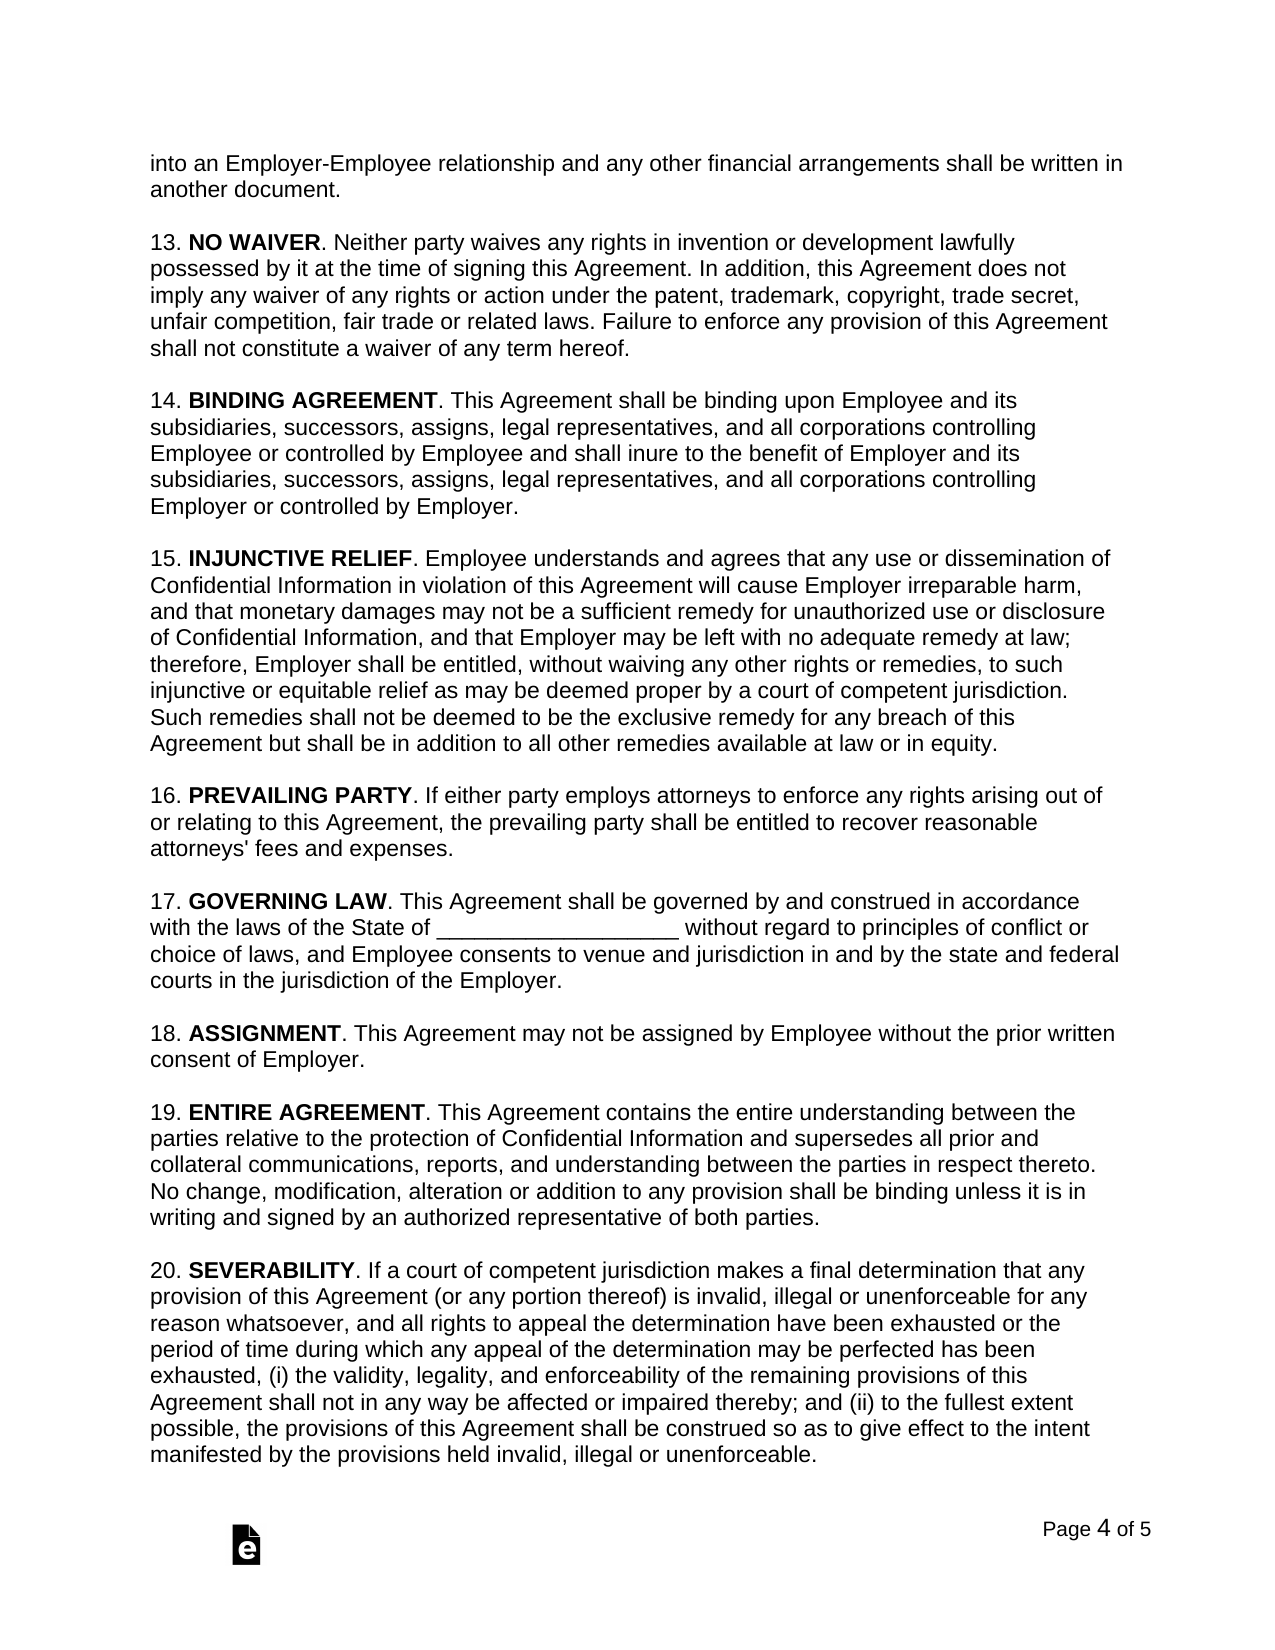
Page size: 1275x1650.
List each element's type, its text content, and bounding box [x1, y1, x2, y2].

text into an Employer-Employee relationship and any other financial arrangements shall be written in another document. [150, 150, 1125, 203]
text 19. ENTIRE AGREEMENT. This Agreement contains the entire understanding between the parties relative to the protection of Confidential Information and supersedes all prior and collateral communications, reports, and understanding between the parties in respect thereto. No change, modification, alteration or addition to any provision shall be binding unless it is in writing and signed by an authorized representative of both parties. [150, 1099, 1125, 1231]
text 16. PREVAILING PARTY. If either party employs attorneys to enforce any rights arising out of or relating to this Agreement, the prevailing party shall be entitled to recover reasonable attorneys' fees and expenses. [150, 782, 1125, 862]
text 18. ASSIGNMENT. This Agreement may not be assigned by Employee without the prior written consent of Employer. [150, 1020, 1125, 1072]
text 13. NO WAIVER. Neither party waives any rights in invention or development lawfully possessed by it at the time of signing this Agreement. In addition, this Agreement does not imply any waiver of any rights or action under the patent, trademark, copyright, trade secret, unfair competition, fair trade or related laws. Failure to enforce any provision of this Agreement shall not constitute a waiver of any term hereof. [150, 229, 1125, 361]
text 15. INJUNCTIVE RELIEF. Employee understands and agrees that any use or dissemination of Confidential Information in violation of this Agreement will cause Employer irreparable harm, and that monetary damages may not be a sufficient remedy for unauthorized use or disclosure of Confidential Information, and that Employer may be left with no adequate remedy at law; therefore, Employer shall be entitled, without waiving any other rights or remedies, to such injunctive or equitable relief as may be deemed proper by a court of competent jurisdiction. Such remedies shall not be deemed to be the exclusive remedy for any breach of this Agreement but shall be in addition to all other remedies available at law or in equity. [150, 545, 1125, 756]
text 14. BINDING AGREEMENT. This Agreement shall be binding upon Employee and its subsidiaries, successors, assigns, legal representatives, and all corporations controlling Employee or controlled by Employee and shall inure to the benefit of Employer and its subsidiaries, successors, assigns, legal representatives, and all corporations controlling Employer or controlled by Employer. [150, 387, 1125, 519]
text 20. SEVERABILITY. If a court of competent jurisdiction makes a final determination that any provision of this Agreement (or any portion thereof) is invalid, illegal or unenforceable for any reason whatsoever, and all rights to appeal the determination have been exhausted or the period of time during which any appeal of the determination may be perfected has been exhausted, (i) the validity, legality, and enforceability of the remaining provisions of this Agreement shall not in any way be affected or impaired thereby; and (ii) to the fullest extent possible, the provisions of this Agreement shall be construed so as to give effect to the intent manifested by the provisions held invalid, illegal or unenforceable. [150, 1257, 1125, 1468]
text 17. GOVERNING LAW. This Agreement shall be governed by and construed in accordance with the laws of the State of ___________________ without regard to principles of conflict or choice of laws, and Employee consents to venue and jurisdiction in and by the state and federal courts in the jurisdiction of the Employer. [150, 888, 1125, 993]
